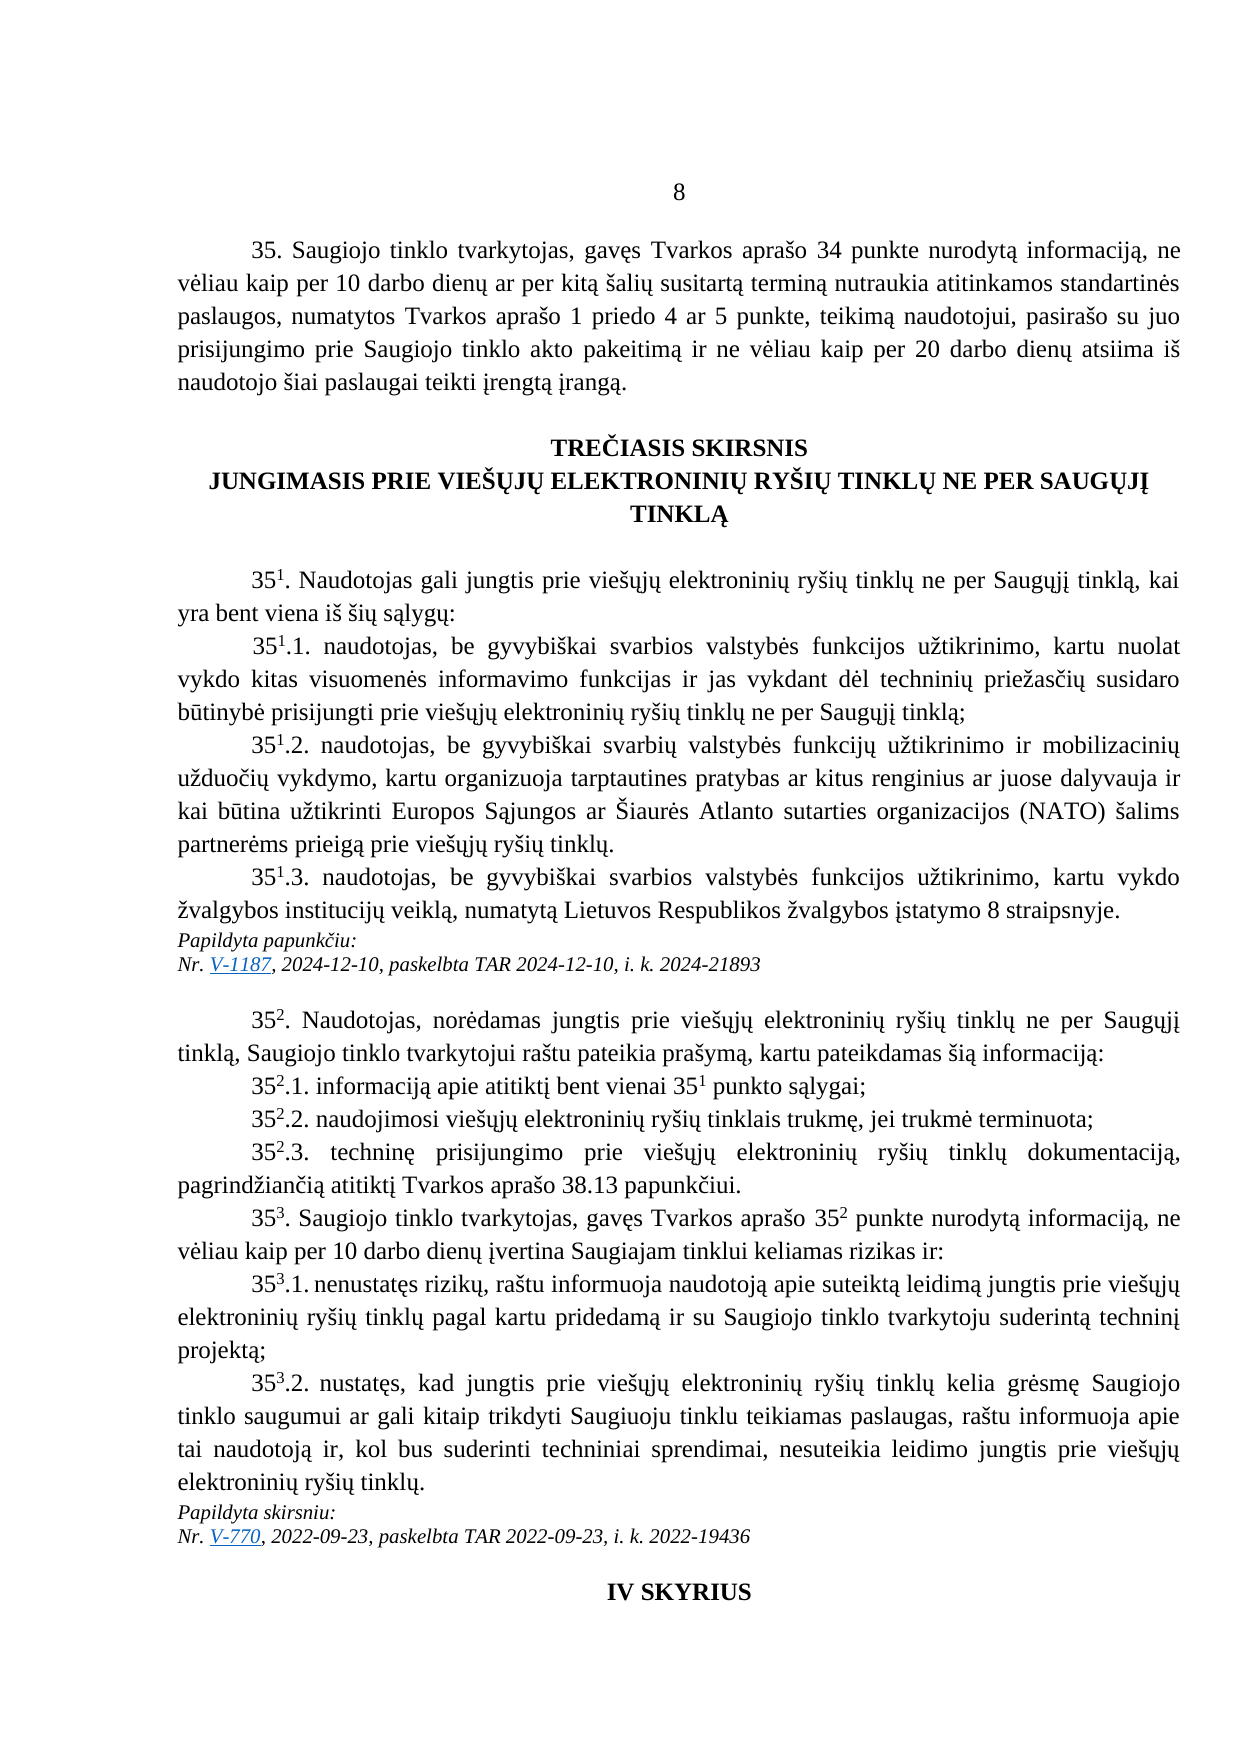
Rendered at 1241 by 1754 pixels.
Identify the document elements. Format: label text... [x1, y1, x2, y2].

text Papildyta papunkčiu: [177, 928, 1181, 952]
text IV SKYRIUS [177, 1577, 1181, 1606]
text 353.2. nustatęs, kad jungtis prie viešųjų elektroninių ryšių tinklų kelia grėsmę Saugiojo tinklo saugumui ar gali kitaip trikdyti Saugiuoju tinklu teikiamas paslaugas, raštu informuoja apie tai naudotoją ir, kol bus suderinti techniniai sprendimai, nesuteikia leidimo jungtis prie viešųjų elektroninių ryšių tinklų. [177, 1368, 1181, 1496]
text 352.2. naudojimosi viešųjų elektroninių ryšių tinklais trukmę, jei trukmė terminuota; [177, 1104, 1181, 1133]
text 35. Saugiojo tinklo tvarkytojas, gavęs Tvarkos aprašo 34 punkte nurodytą informaciją, ne vėliau kaip per 10 darbo dienų ar per kitą šalių susitartą terminą nutraukia atitinkamos standartinės paslaugos, numatytos Tvarkos aprašo 1 priedo 4 ar 5 punkte, teikimą naudotojui, pasirašo su juo prisijungimo prie Saugiojo tinklo akto pakeitimą ir ne vėliau kaip per 20 darbo dienų atsiima iš naudotojo šiai paslaugai teikti įrengtą įrangą. [177, 235, 1181, 396]
text 351.1. naudotojas, be gyvybiškai svarbios valstybės funkcijos užtikrinimo, kartu nuolat vykdo kitas visuomenės informavimo funkcijas ir jas vykdant dėl techninių priežasčių susidaro būtinybė prisijungti prie viešųjų elektroninių ryšių tinklų ne per Saugųjį tinklą; [177, 631, 1181, 726]
text 353.1. nenustatęs rizikų, raštu informuoja naudotoją apie suteiktą leidimą jungtis prie viešųjų elektroninių ryšių tinklų pagal kartu pridedamą ir su Saugiojo tinklo tvarkytoju suderintą techninį projektą; [177, 1269, 1181, 1364]
text 351.2. naudotojas, be gyvybiškai svarbių valstybės funkcijų užtikrinimo ir mobilizacinių užduočių vykdymo, kartu organizuoja tarptautines pratybas ar kitus renginius ar juose dalyvauja ir kai būtina užtikrinti Europos Sąjungos ar Šiaurės Atlanto sutarties organizacijos (NATO) šalims partnerėms prieigą prie viešųjų ryšių tinklų. [177, 730, 1181, 858]
text 352. Naudotojas, norėdamas jungtis prie viešųjų elektroninių ryšių tinklų ne per Saugųjį tinklą, Saugiojo tinklo tvarkytojui raštu pateikia prašymą, kartu pateikdamas šią informaciją: [177, 1005, 1181, 1067]
text 351. Naudotojas gali jungtis prie viešųjų elektroninių ryšių tinklų ne per Saugųjį tinklą, kai yra bent viena iš šių sąlygų: [177, 565, 1181, 627]
text Nr. V-1187, 2024-12-10, paskelbta TAR 2024-12-10, i. k. 2024-21893 [177, 952, 1181, 976]
text JUNGIMASIS PRIE VIEŠŲJŲ ELEKTRONINIŲ RYŠIŲ TINKLŲ NE PER SAUGŲJĮ TINKLĄ [177, 466, 1181, 528]
text 353. Saugiojo tinklo tvarkytojas, gavęs Tvarkos aprašo 352 punkte nurodytą informaciją, ne vėliau kaip per 10 darbo dienų įvertina Saugiajam tinklui keliamas rizikas ir: [177, 1203, 1181, 1265]
text 351.3. naudotojas, be gyvybiškai svarbios valstybės funkcijos užtikrinimo, kartu vykdo žvalgybos institucijų veiklą, numatytą Lietuvos Respublikos žvalgybos įstatymo 8 straipsnyje. [177, 862, 1181, 924]
text Nr. V-770, 2022-09-23, paskelbta TAR 2022-09-23, i. k. 2022-19436 [177, 1524, 1181, 1548]
text 352.3. techninę prisijungimo prie viešųjų elektroninių ryšių tinklų dokumentaciją, pagrindžiančią atitiktį Tvarkos aprašo 38.13 papunkčiui. [177, 1137, 1181, 1199]
text TREČIASIS SKIRSNIS [177, 433, 1181, 462]
text 352.1. informaciją apie atitiktį bent vienai 351 punkto sąlygai; [177, 1071, 1181, 1100]
text Papildyta skirsniu: [177, 1500, 1181, 1524]
